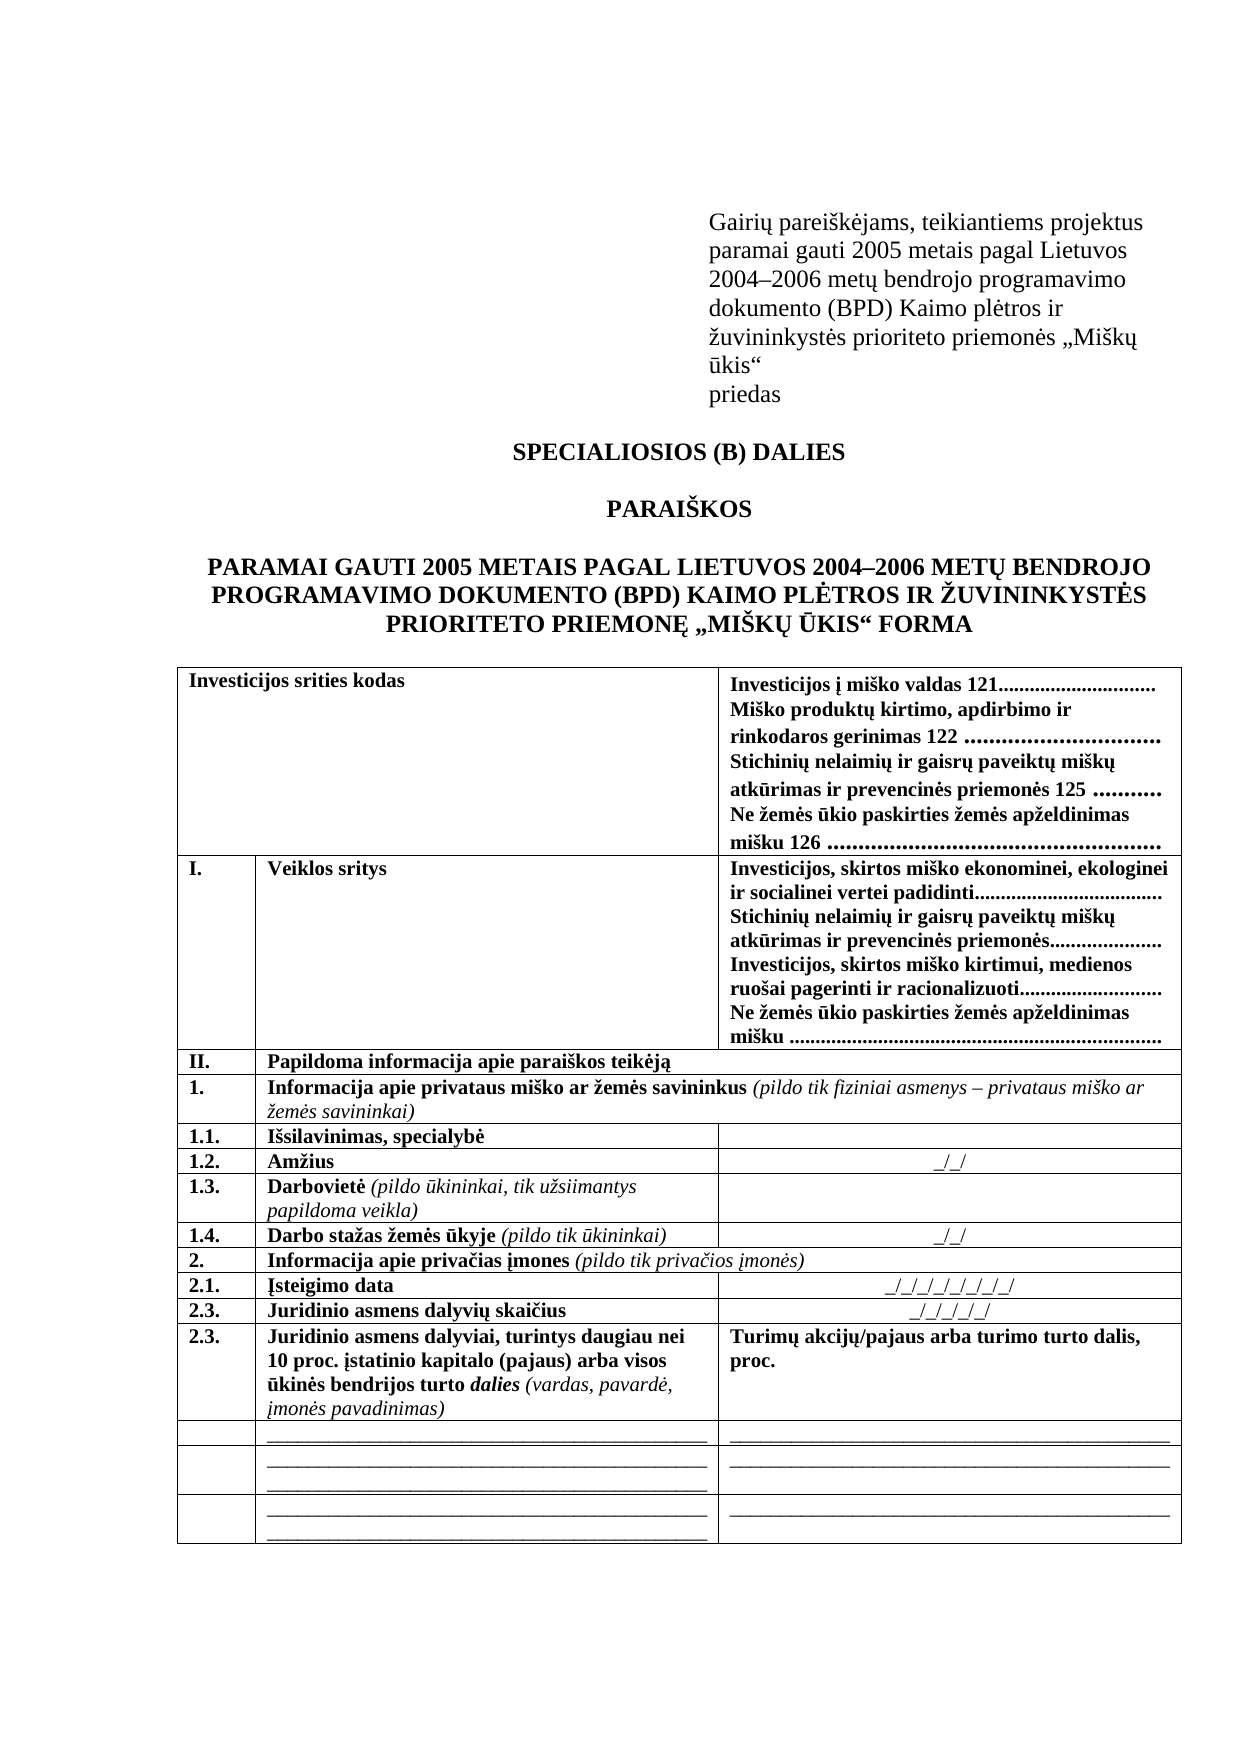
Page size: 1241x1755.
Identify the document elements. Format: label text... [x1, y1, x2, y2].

table_cell _ [719, 1421, 1181, 1445]
table_cell [178, 1495, 255, 1543]
text žuvininkystės prioriteto priemonės „Miškų [177, 322, 1181, 350]
table_cell Įsteigimo data [256, 1273, 718, 1297]
table_cell [719, 1495, 1181, 1543]
table_cell 2. [178, 1248, 255, 1272]
text SPECIALIOSIOS (B) DALIES [177, 437, 1181, 465]
table_cell 1.2. [178, 1149, 255, 1173]
table_cell I. [178, 856, 255, 1048]
table_cell [178, 1421, 255, 1445]
table_cell _/_/ [719, 1223, 1181, 1247]
table_cell [256, 1421, 718, 1445]
table_cell Informacija apie privataus miško ar žemės savininkus (pildo tik fiziniai asmenys – privataus miško ar žemės savininkai) [256, 1075, 1181, 1123]
table_cell Išsilavinimas, specialybė [256, 1124, 718, 1148]
table_cell Amžius [256, 1149, 718, 1173]
table_cell Papildoma informacija apie paraiškos teikėją [256, 1050, 1181, 1073]
table_cell [256, 1446, 718, 1494]
table_cell 2.3. [178, 1324, 255, 1420]
table_cell 1.3. [178, 1174, 255, 1222]
text priedas [177, 379, 1181, 408]
table_header Investicijos į miško valdas 121 Miško produktų kirtimo, apdirbimo ir rinkodaros gerinimas 122 Stichinių nelaimių ir gaisrų paveiktų miškų atkūrimas ir prevencinės priemonės 125 Ne žemės ūkio paskirties žemės apželdinimas mišku 126 [719, 668, 1181, 855]
text Gairių pareiškėjams, teikiantiems projektus [177, 207, 1181, 235]
table_cell Veiklos sritys [256, 856, 718, 1048]
table_cell 2.1. [178, 1273, 255, 1297]
table_cell Juridinio asmens dalyvių skaičius [256, 1299, 718, 1322]
table_cell _/_/ [719, 1149, 1181, 1173]
text PARAIŠKOS [177, 494, 1181, 523]
table_cell [178, 1446, 255, 1494]
table_cell _/_/_/_/_/_/_/_/ [719, 1273, 1181, 1297]
table_cell Darbo stažas žemės ūkyje (pildo tik ūkininkai) [256, 1223, 718, 1247]
table_cell 1.1. [178, 1124, 255, 1148]
text dokumento (BPD) Kaimo plėtros ir [177, 293, 1181, 322]
table_cell 2.3. [178, 1299, 255, 1322]
table_cell [719, 1124, 1181, 1148]
text ūkis“ [177, 350, 1181, 379]
text 2004–2006 metų bendrojo programavimo [177, 264, 1181, 293]
table_cell [719, 1446, 1181, 1494]
table_cell 1. [178, 1075, 255, 1123]
table_cell Informacija apie privačias įmones (pildo tik privačios įmonės) [256, 1248, 1181, 1272]
table_cell Juridinio asmens dalyviai, turintys daugiau nei 10 proc. įstatinio kapitalo (pajaus) arba visos ūkinės bendrijos turto dalies (vardas, pavardė, įmonės pavadinimas) [256, 1324, 718, 1420]
table_cell Darbovietė (pildo ūkininkai, tik užsiimantys papildoma veikla) [256, 1174, 718, 1222]
table_cell _/_/_/_/_/ [719, 1299, 1181, 1322]
table_header Investicijos srities kodas [178, 668, 718, 855]
table_cell Turimų akcijų/pajaus arba turimo turto dalis, proc. [719, 1324, 1181, 1420]
table_cell Investicijos, skirtos miško ekonominei, ekologinei ir socialinei vertei padidinti Stichinių nelaimių ir gaisrų paveiktų miškų atkūrimas ir prevencinės priemonės Investicijos, skirtos miško kirtimui, medienos ruošai pagerinti ir racionalizuoti Ne žemės ūkio paskirties žemės apželdinimas mišku [719, 856, 1181, 1048]
table_cell II. [178, 1050, 255, 1073]
table_cell [256, 1495, 718, 1543]
text paramai gauti 2005 metais pagal Lietuvos [177, 235, 1181, 264]
table_cell [719, 1174, 1181, 1222]
table_cell 1.4. [178, 1223, 255, 1247]
text PARAMAI GAUTI 2005 METAIS PAGAL LIETUVOS 2004–2006 METŲ BENDROJO PROGRAMAVIMO DOKUMENTO (BPD) KAIMO PLĖTROS IR ŽUVININKYSTĖS PRIORITETO PRIEMONĘ „MIŠKŲ ŪKIS“ FORMA [177, 552, 1181, 638]
